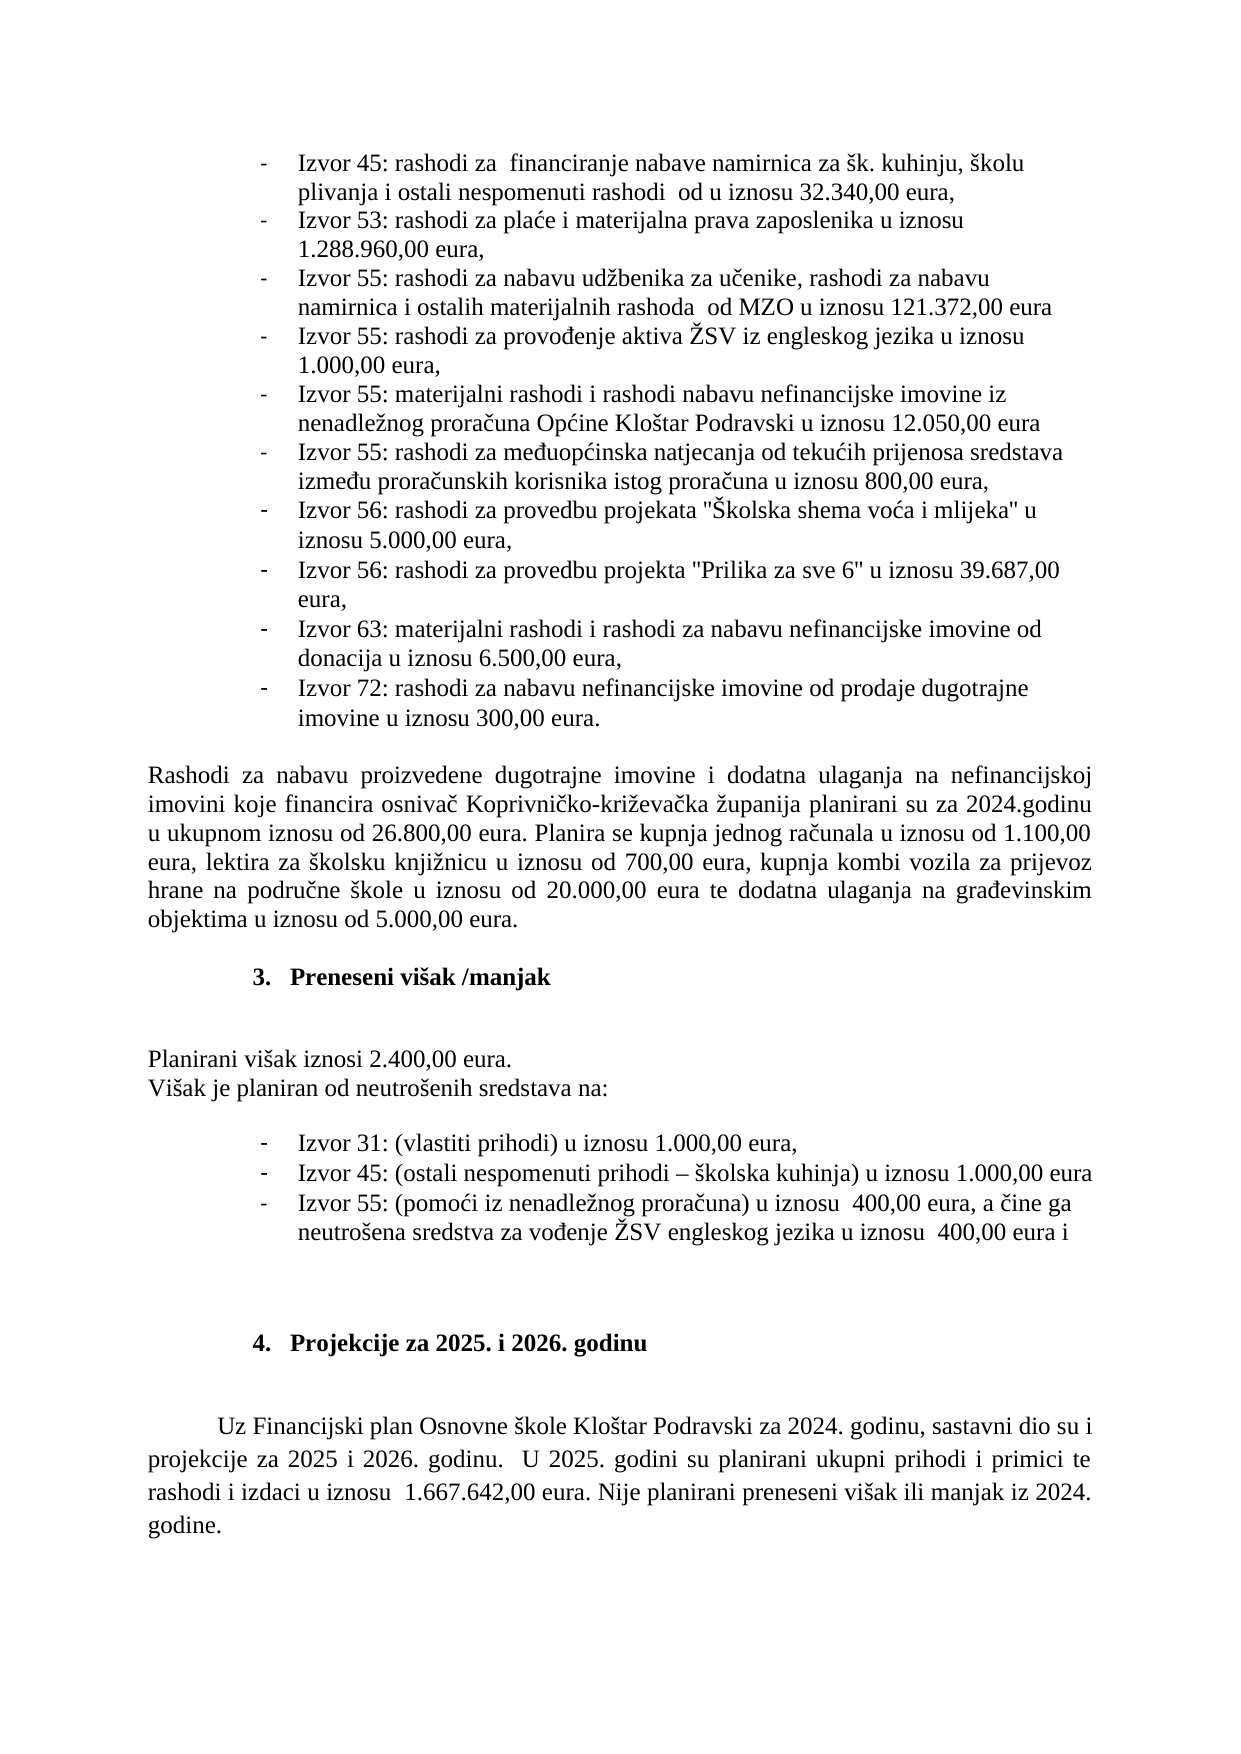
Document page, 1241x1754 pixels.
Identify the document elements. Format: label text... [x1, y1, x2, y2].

list Izvor 55: rashodi za provođenje aktiva ŽSV iz engleskog jezika u iznosu 1.000,00 eura, [260, 321, 1093, 379]
list Izvor 55: rashodi za nabavu udžbenika za učenike, rashodi za nabavu namirnica i ostalih materijalnih rashoda od MZO u iznosu 121.372,00 eura [260, 263, 1093, 321]
list Izvor 56: rashodi za provedbu projekta ''Prilika za sve 6'' u iznosu 39.687,00 eura, [260, 554, 1093, 613]
list Projekcije za 2025. i 2026. godinu [252, 1328, 1093, 1357]
text Uz Financijski plan Osnovne škole Kloštar Podravski za 2024. godinu, sastavni dio su i projekcije za 2025 i 2026. godinu. U 2025. godini su planirani ukupni prihodi i primici te rashodi i izdaci u iznosu 1.667.642,00 eura. Nije planirani preneseni višak ili manjak iz 2024. godine. [148, 1411, 1093, 1539]
list Izvor 55: (pomoći iz nenadležnog proračuna) u iznosu 400,00 eura, a čine ga neutrošena sredstva za vođenje ŽSV engleskog jezika u iznosu 400,00 eura i [260, 1188, 1093, 1246]
text Višak je planiran od neutrošenih sredstava na: [148, 1073, 1093, 1102]
text Rashodi za nabavu proizvedene dugotrajne imovine i dodatna ulaganja na nefinancijskoj imovini koje financira osnivač Koprivničko-križevačka županija planirani su za 2024.godinu u ukupnom iznosu od 26.800,00 eura. Planira se kupnja jednog računala u iznosu od 1.100,00 eura, lektira za školsku knjižnicu u iznosu od 700,00 eura, kupnja kombi vozila za prijevoz hrane na područne škole u iznosu od 20.000,00 eura te dodatna ulaganja na građevinskim objektima u iznosu od 5.000,00 eura. [148, 760, 1093, 933]
list Preneseni višak /manjak [252, 962, 1093, 990]
list Izvor 72: rashodi za nabavu nefinancijske imovine od prodaje dugotrajne imovine u iznosu 300,00 eura. [260, 672, 1093, 732]
list Izvor 45: rashodi za financiranje nabave namirnica za šk. kuhinju, školu plivanja i ostali nespomenuti rashodi od u iznosu 32.340,00 eura, [260, 148, 1093, 205]
list Izvor 45: (ostali nespomenuti prihodi – školska kuhinja) u iznosu 1.000,00 eura [260, 1157, 1093, 1188]
list Izvor 56: rashodi za provedbu projekata ''Školska shema voća i mlijeka'' u iznosu 5.000,00 eura, [260, 494, 1093, 554]
list Izvor 55: rashodi za međuopćinska natjecanja od tekućih prijenosa sredstava između proračunskih korisnika istog proračuna u iznosu 800,00 eura, [260, 437, 1093, 494]
list Izvor 53: rashodi za plaće i materijalna prava zaposlenika u iznosu 1.288.960,00 eura, [260, 205, 1093, 263]
list Izvor 55: materijalni rashodi i rashodi nabavu nefinancijske imovine iz nenadležnog proračuna Općine Kloštar Podravski u iznosu 12.050,00 eura [260, 379, 1093, 437]
list Izvor 63: materijalni rashodi i rashodi za nabavu nefinancijske imovine od donacija u iznosu 6.500,00 eura, [260, 613, 1093, 672]
text Planirani višak iznosi 2.400,00 eura. [148, 1044, 1093, 1073]
list Izvor 31: (vlastiti prihodi) u iznosu 1.000,00 eura, [260, 1127, 1093, 1157]
